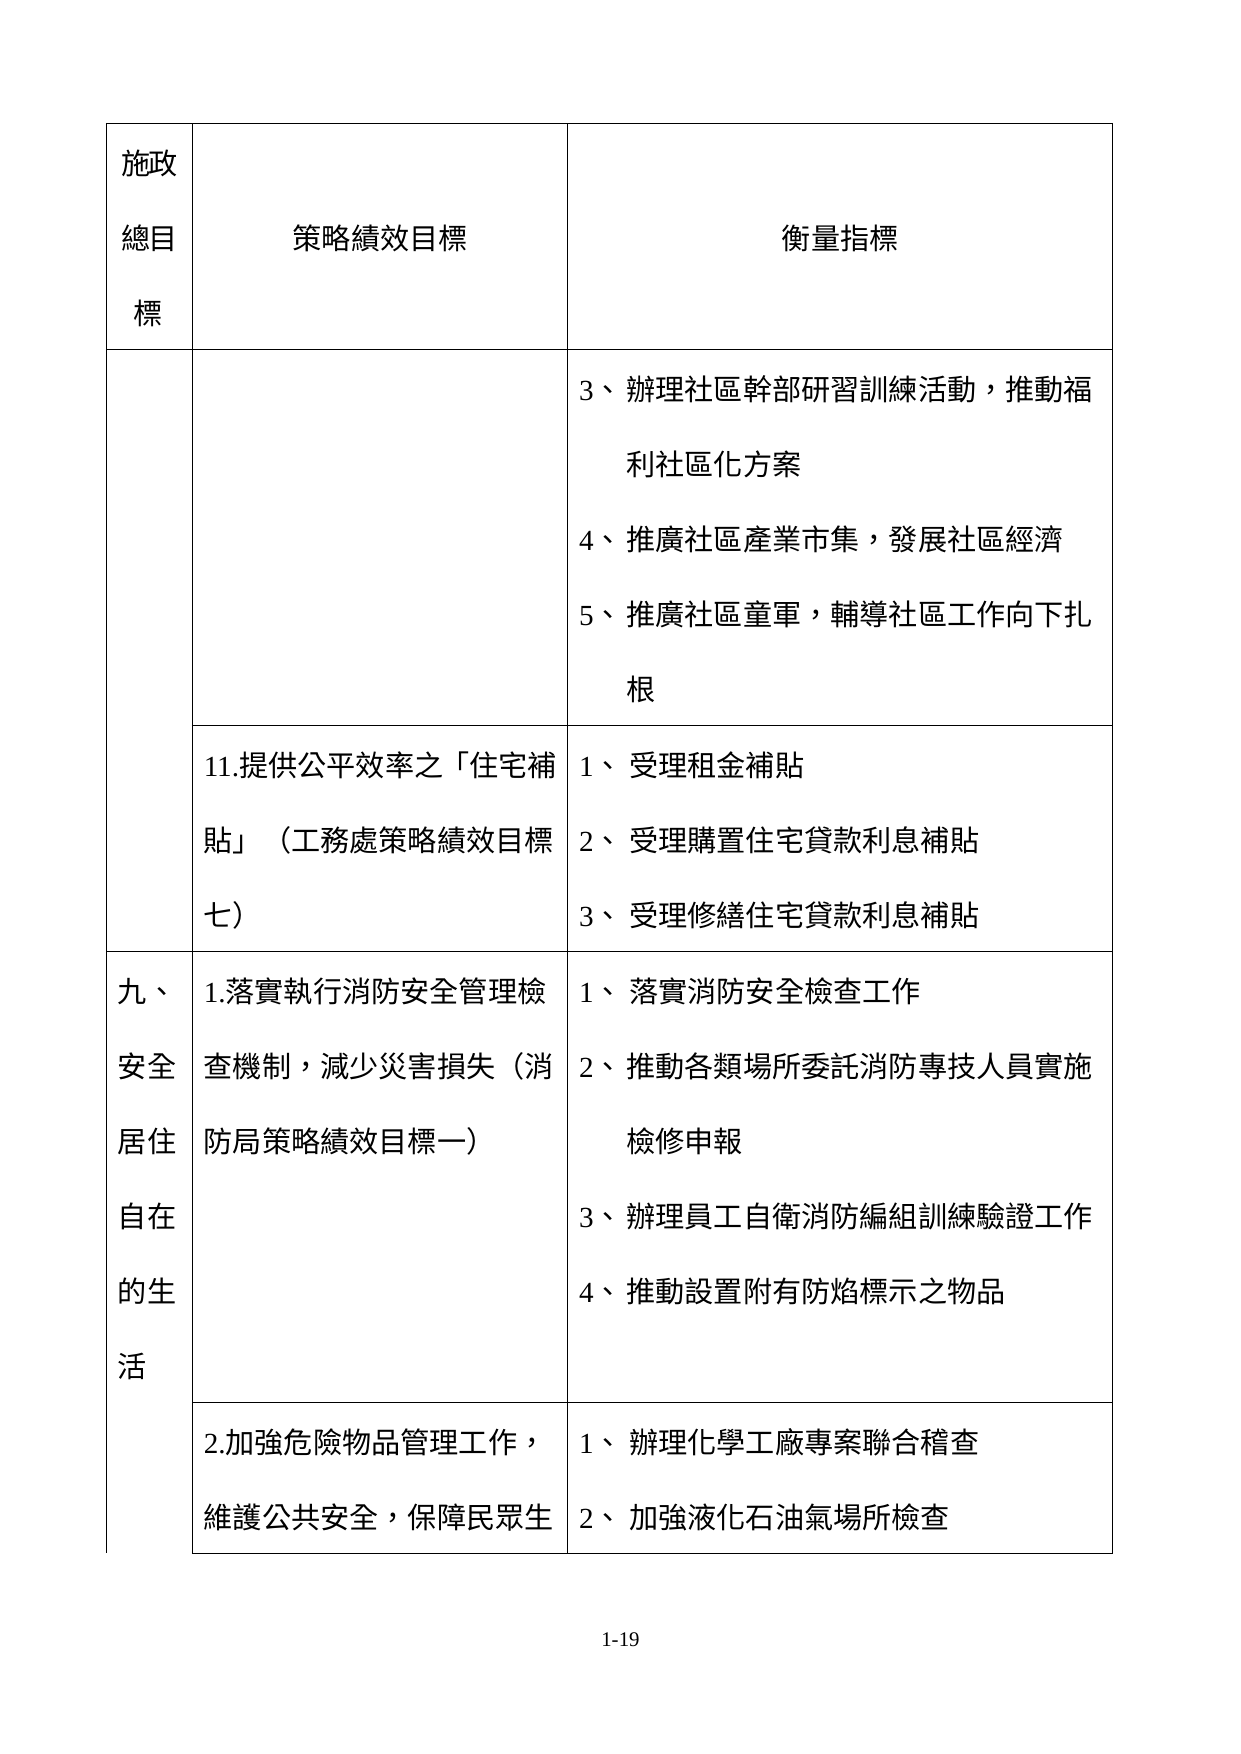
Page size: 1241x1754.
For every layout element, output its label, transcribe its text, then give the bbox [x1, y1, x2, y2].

table_cell [107, 350, 192, 725]
table_cell 補助社區辦理各項福利服務活動 補助社區活動中心修繕及充實內部設施設備 辦理社區幹部研習訓練活動，推動福利社區化方案 推廣社區產業市集，發展社區經濟 推廣社區童軍，輔導社區工作向下扎根 [568, 350, 1112, 725]
table_cell 11.提供公平效率之「住宅補貼」（工務處策略績效目標七） [193, 726, 567, 951]
table_cell 受理租金補貼 受理購置住宅貸款利息補貼 受理修繕住宅貸款利息補貼 [568, 726, 1112, 951]
table_cell 2.加強危險物品管理工作，維護公共安全，保障民眾生 [193, 1403, 567, 1553]
table_cell 落實消防安全檢查工作 推動各類場所委託消防專技人員實施檢修申報 辦理員工自衛消防編組訓練驗證工作 推動設置附有防焰標示之物品 [568, 952, 1112, 1402]
table_header 衡量指標 [568, 124, 1112, 349]
table_cell [193, 350, 567, 725]
table_cell [107, 725, 192, 951]
table_cell [107, 1402, 192, 1553]
table_header 策略績效目標 [193, 124, 567, 349]
table_cell 九、 安全居住自在的生活 [107, 952, 192, 1402]
table_cell 辦理化學工廠專案聯合稽查 加強液化石油氣場所檢查 [568, 1403, 1112, 1553]
table_header 施政總目標 [107, 124, 192, 349]
table_cell 1.落實執行消防安全管理檢查機制，減少災害損失（消防局策略績效目標一） [193, 952, 567, 1402]
